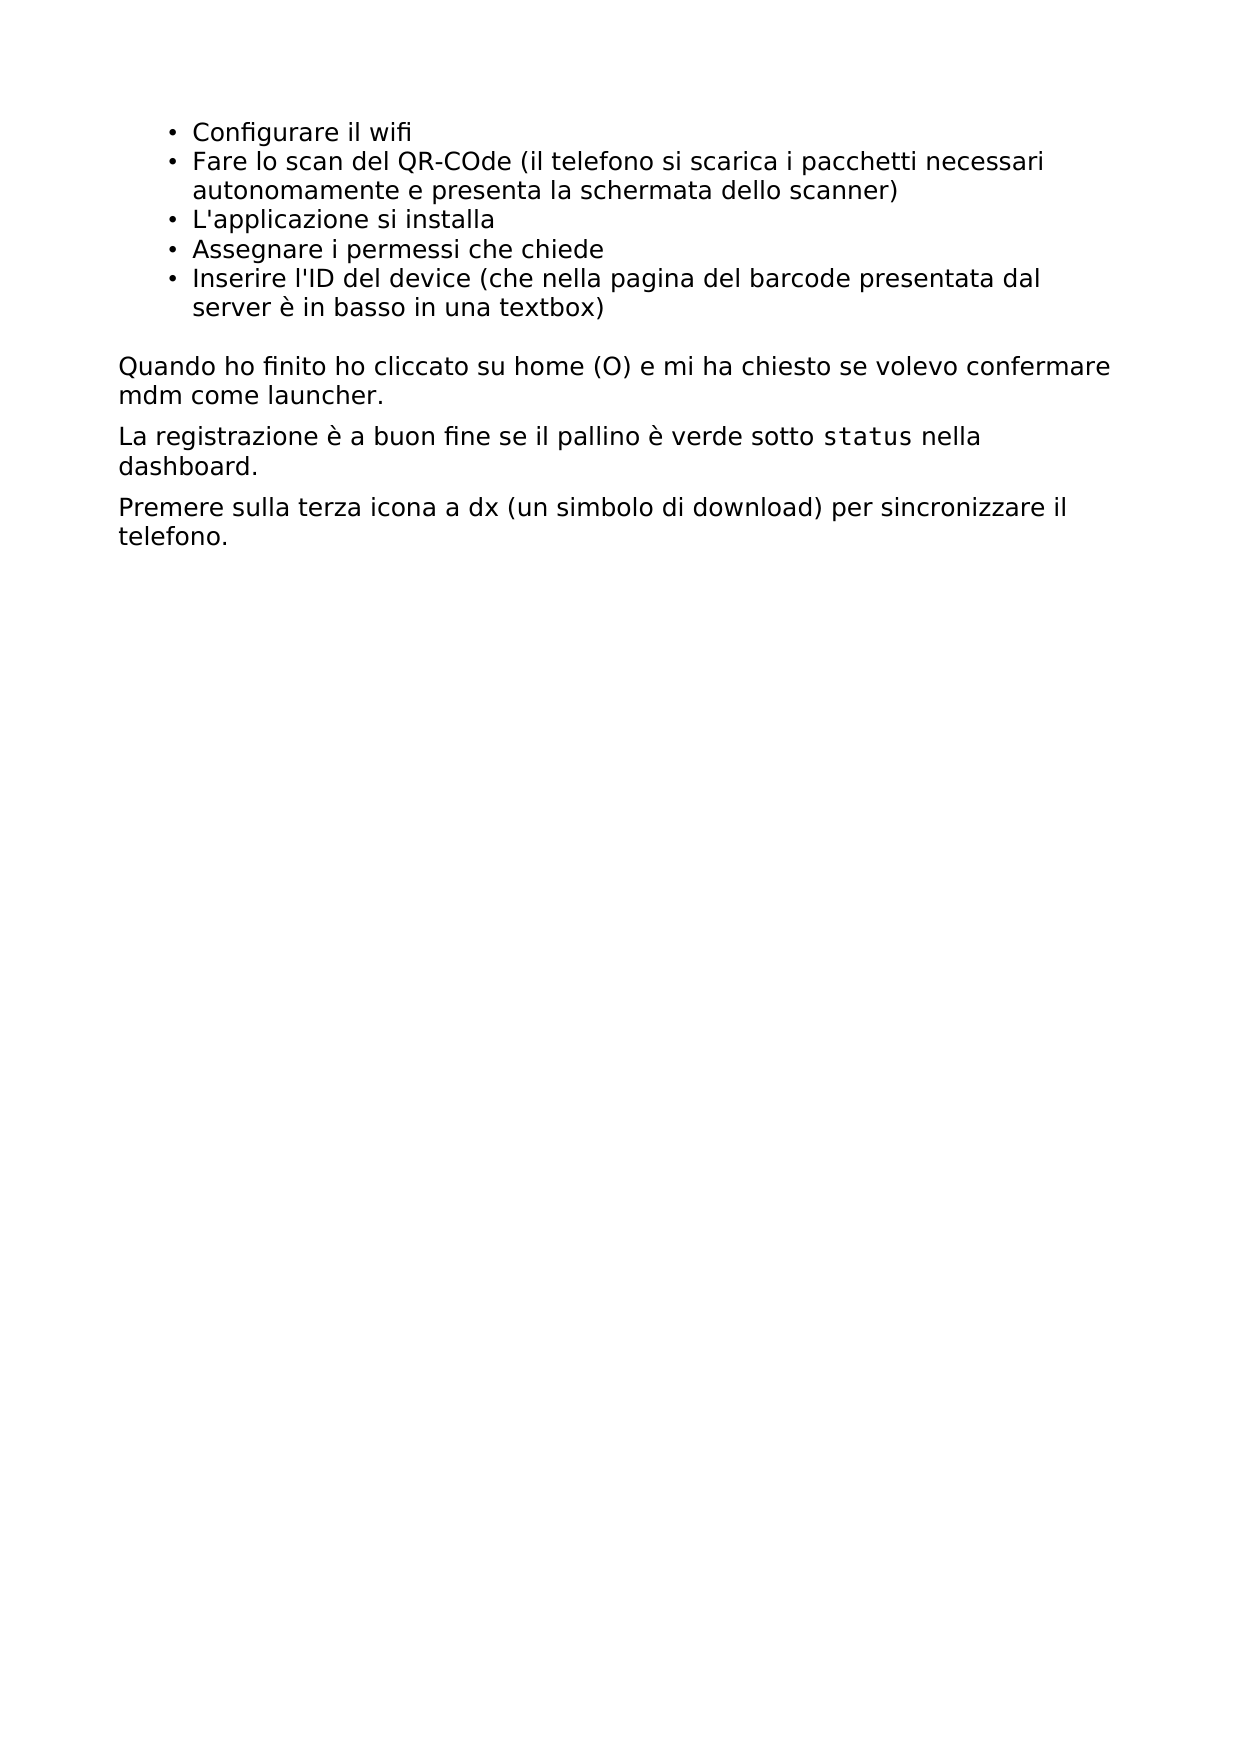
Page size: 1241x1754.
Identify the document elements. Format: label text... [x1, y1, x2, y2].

list Assegnare i permessi che chiede [177, 235, 1122, 264]
text La registrazione è a buon fine se il pallino è verde sotto status nella dashboard. [118, 423, 1122, 481]
list Fare lo scan del QR-COde (il telefono si scarica i pacchetti necessari autonomamente e presenta la schermata dello scanner) [177, 147, 1122, 206]
text Premere sulla terza icona a dx (un simbolo di download) per sincronizzare il telefono. [118, 493, 1122, 552]
list Inserire l'ID del device (che nella pagina del barcode presentata dal server è in basso in una textbox) [177, 264, 1122, 322]
list L'applicazione si installa [177, 206, 1122, 235]
list Configurare il wifi [177, 118, 1122, 147]
text Quando ho finito ho cliccato su home (O) e mi ha chiesto se volevo confermare mdm come launcher. [118, 352, 1122, 410]
